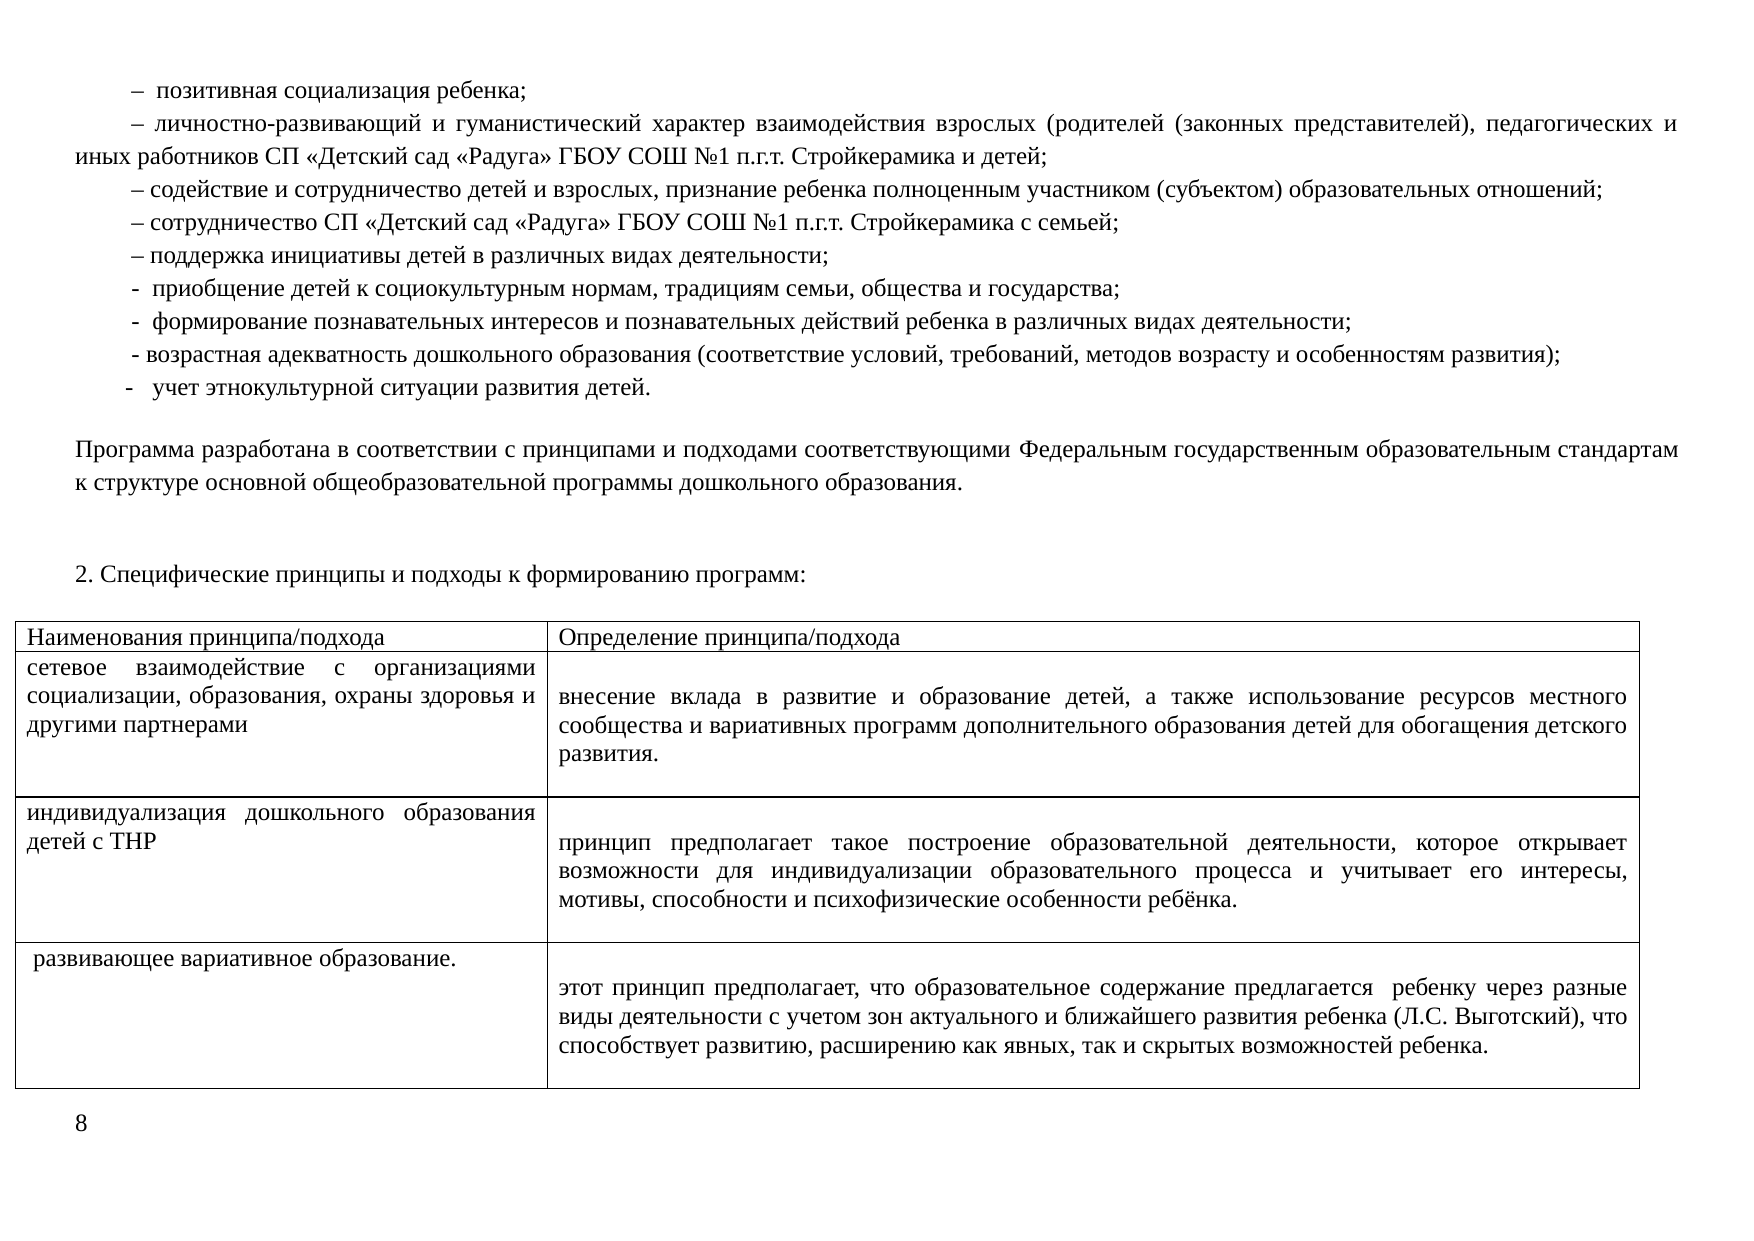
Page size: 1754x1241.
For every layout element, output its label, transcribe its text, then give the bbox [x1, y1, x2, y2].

text – личностно-развивающий и гуманистический характер взаимодействия взрослых (родителей (законных представителей), педагогических и иных работников СП «Детский сад «Радуга» ГБОУ СОШ №1 п.г.т. Стройкерамика и детей; [75, 108, 1679, 170]
text – позитивная социализация ребенка; [75, 75, 1679, 104]
table_cell принцип предполагает такое построение образовательной деятельности, которое открывает возможности для индивидуализации образовательного процесса и учитывает его интересы, мотивы, способности и психофизические особенности ребёнка. [548, 798, 1639, 942]
text - формирование познавательных интересов и познавательных действий ребенка в различных видах деятельности; [75, 306, 1679, 335]
table_cell внесение вклада в развитие и образование детей, а также использование ресурсов местного сообщества и вариативных программ дополнительного образования детей для обогащения детского развития. [548, 652, 1639, 796]
text - учет этнокультурной ситуации развития детей. [75, 372, 1679, 401]
table_header Определение принципа/подхода [548, 622, 1639, 651]
text – сотрудничество СП «Детский сад «Радуга» ГБОУ СОШ №1 п.г.т. Стройкерамика с семьей; [75, 207, 1679, 236]
table_cell сетевое взаимодействие с организациями социализации, образования, охраны здоровья и другими партнерами [16, 652, 547, 796]
text 2. Специфические принципы и подходы к формированию программ: [75, 559, 1679, 587]
table_cell развивающее вариативное образование. [16, 943, 547, 1088]
table_cell этот принцип предполагает, что образовательное содержание предлагается ребенку через разные виды деятельности с учетом зон актуального и ближайшего развития ребенка (Л.С. Выготский), что способствует развитию, расширению как явных, так и скрытых возможностей ребенка. [548, 943, 1639, 1088]
text - приобщение детей к социокультурным нормам, традициям семьи, общества и государства; [75, 273, 1679, 302]
text – содействие и сотрудничество детей и взрослых, признание ребенка полноценным участником (субъектом) образовательных отношений; [75, 174, 1679, 203]
text - возрастная адекватность дошкольного образования (соответствие условий, требований, методов возрасту и особенностям развития); [75, 339, 1679, 368]
text Программа разработана в соответствии с принципами и подходами соответствующими Федеральным государственным образовательным стандартам к структуре основной общеобразовательной программы дошкольного образования. [75, 434, 1679, 496]
table_cell индивидуализация дошкольного образования детей с ТНР [16, 798, 547, 942]
text – поддержка инициативы детей в различных видах деятельности; [75, 240, 1679, 269]
table_header Наименования принципа/подхода [16, 622, 547, 651]
